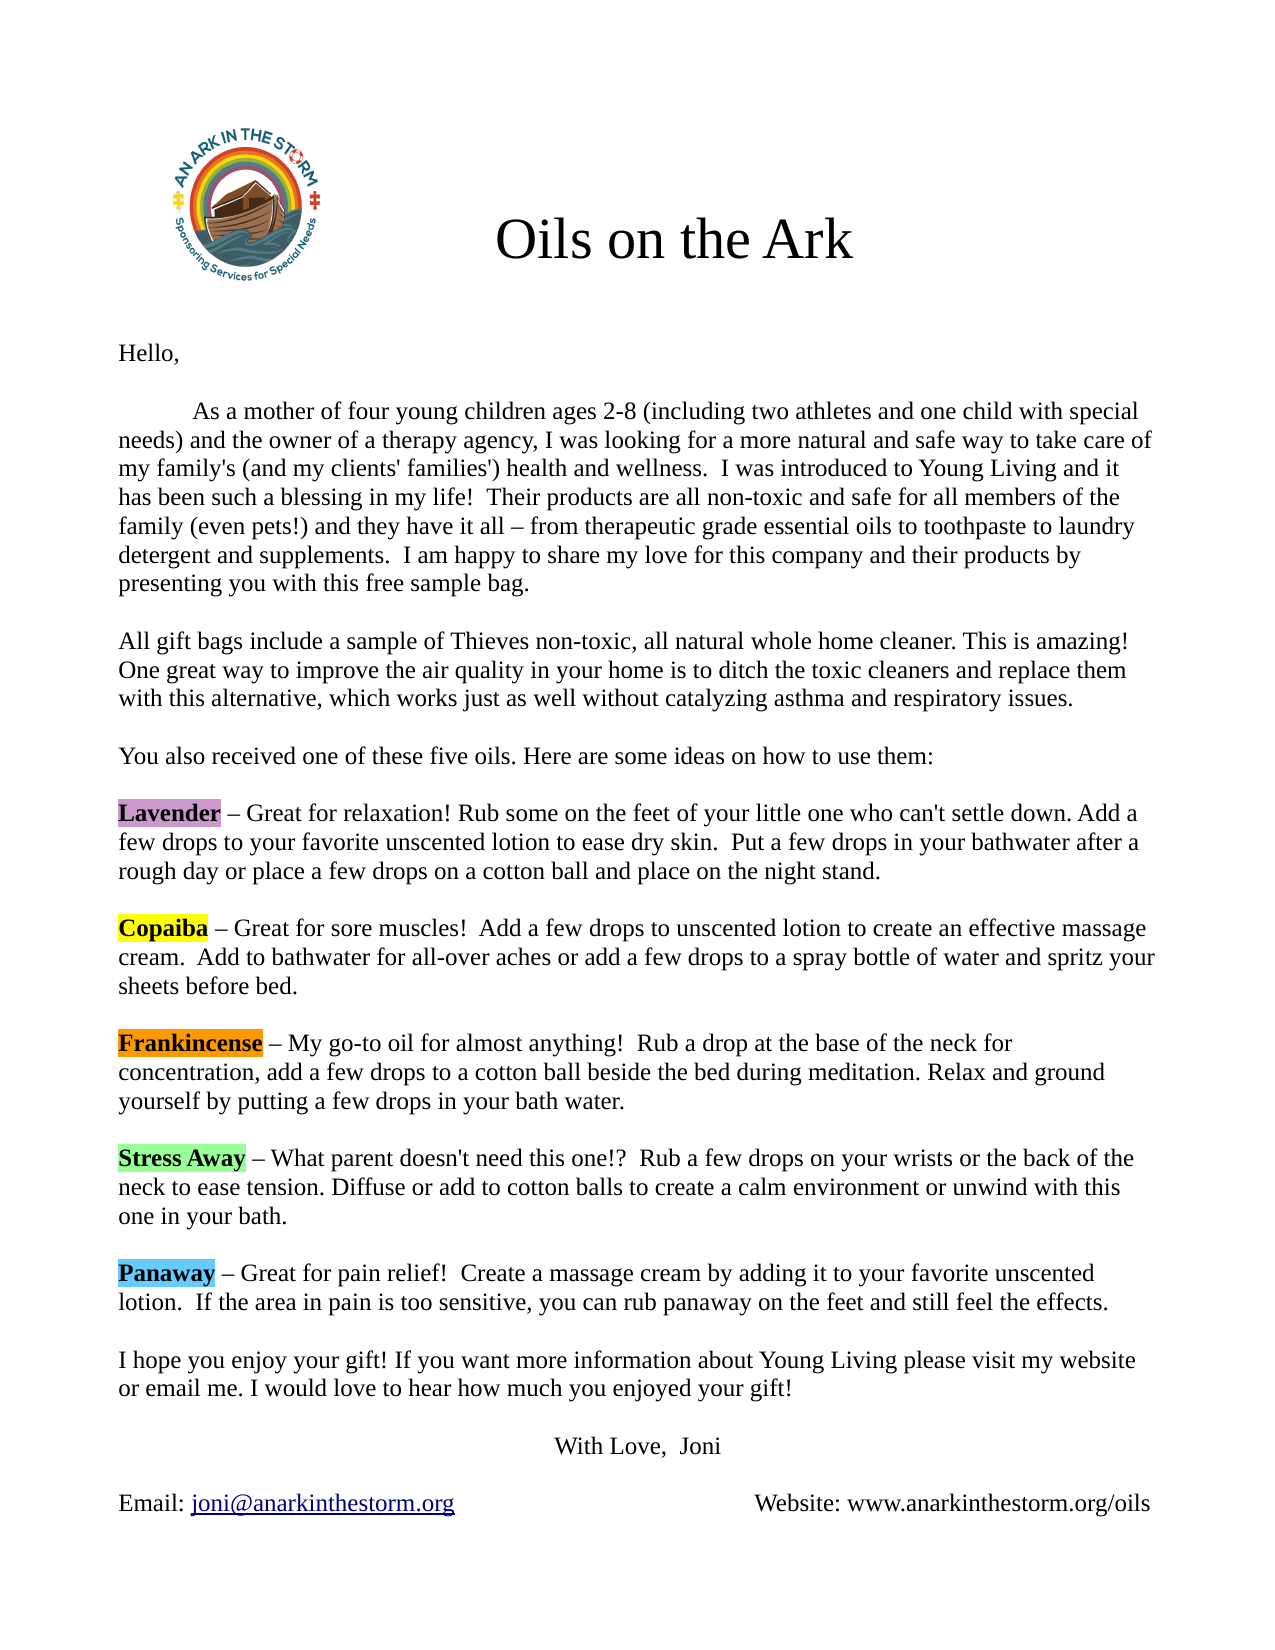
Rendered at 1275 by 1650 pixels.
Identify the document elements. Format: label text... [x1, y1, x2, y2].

text I hope you enjoy your gift! If you want more information about Young Living please visit my website or email me. I would love to hear how much you enjoyed your gift! [118, 1345, 1157, 1402]
text Frankincense – My go-to oil for almost anything! Rub a drop at the base of the neck for concentration, add a few drops to a cotton ball beside the bed during meditation. Relax and ground yourself by putting a few drops in your bath water. [118, 1028, 1157, 1115]
text You also received one of these five oils. Here are some ideas on how to use them: [118, 741, 1157, 770]
text Stress Away – What parent doesn't need this one!? Rub a few drops on your wrists or the back of the neck to ease tension. Diffuse or add to cotton balls to create a calm environment or unwind with this one in your bath. [118, 1143, 1157, 1230]
picture [125, 118, 368, 291]
text Panaway – Great for pain relief! Create a massage cream by adding it to your favorite unscented lotion. If the area in pain is too sensitive, you can rub panaway on the feet and still feel the effects. [118, 1258, 1157, 1316]
text All gift bags include a sample of Thieves non-toxic, all natural whole home cleaner. This is amazing! One great way to improve the air quality in your home is to ditch the toxic cleaners and replace them with this alternative, which works just as well without catalyzing asthma and respiratory issues. [118, 626, 1157, 712]
text Lavender – Great for relaxation! Rub some on the feet of your little one who can't settle down. Add a few drops to your favorite unscented lotion to ease dry skin. Put a few drops in your bathwater after a rough day or place a few drops on a cotton ball and place on the night stand. [118, 798, 1157, 885]
text As a mother of four young children ages 2-8 (including two athletes and one child with special needs) and the owner of a therapy agency, I was looking for a more natural and safe way to take care of my family's (and my clients' families') health and wellness. I was introduced to Young Living and it has been such a blessing in my life! Their products are all non-toxic and safe for all members of the family (even pets!) and they have it all – from therapeutic grade essential oils to toothpaste to laundry detergent and supplements. I am happy to share my love for this company and their products by presenting you with this free sample bag. [118, 396, 1157, 597]
text With Love, Joni [118, 1431, 1157, 1460]
text Copaiba – Great for sore muscles! Add a few drops to unscented lotion to create an effective massage cream. Add to bathwater for all-over aches or add a few drops to a spray bottle of water and spritz your sheets before bed. [118, 913, 1157, 1000]
text Oils on the Ark [368, 204, 1157, 271]
text Email: joni@anarkinthestorm.org Website: www.anarkinthestorm.org/oils [118, 1488, 1157, 1517]
text Hello, [118, 338, 1157, 367]
text [118, 204, 125, 271]
